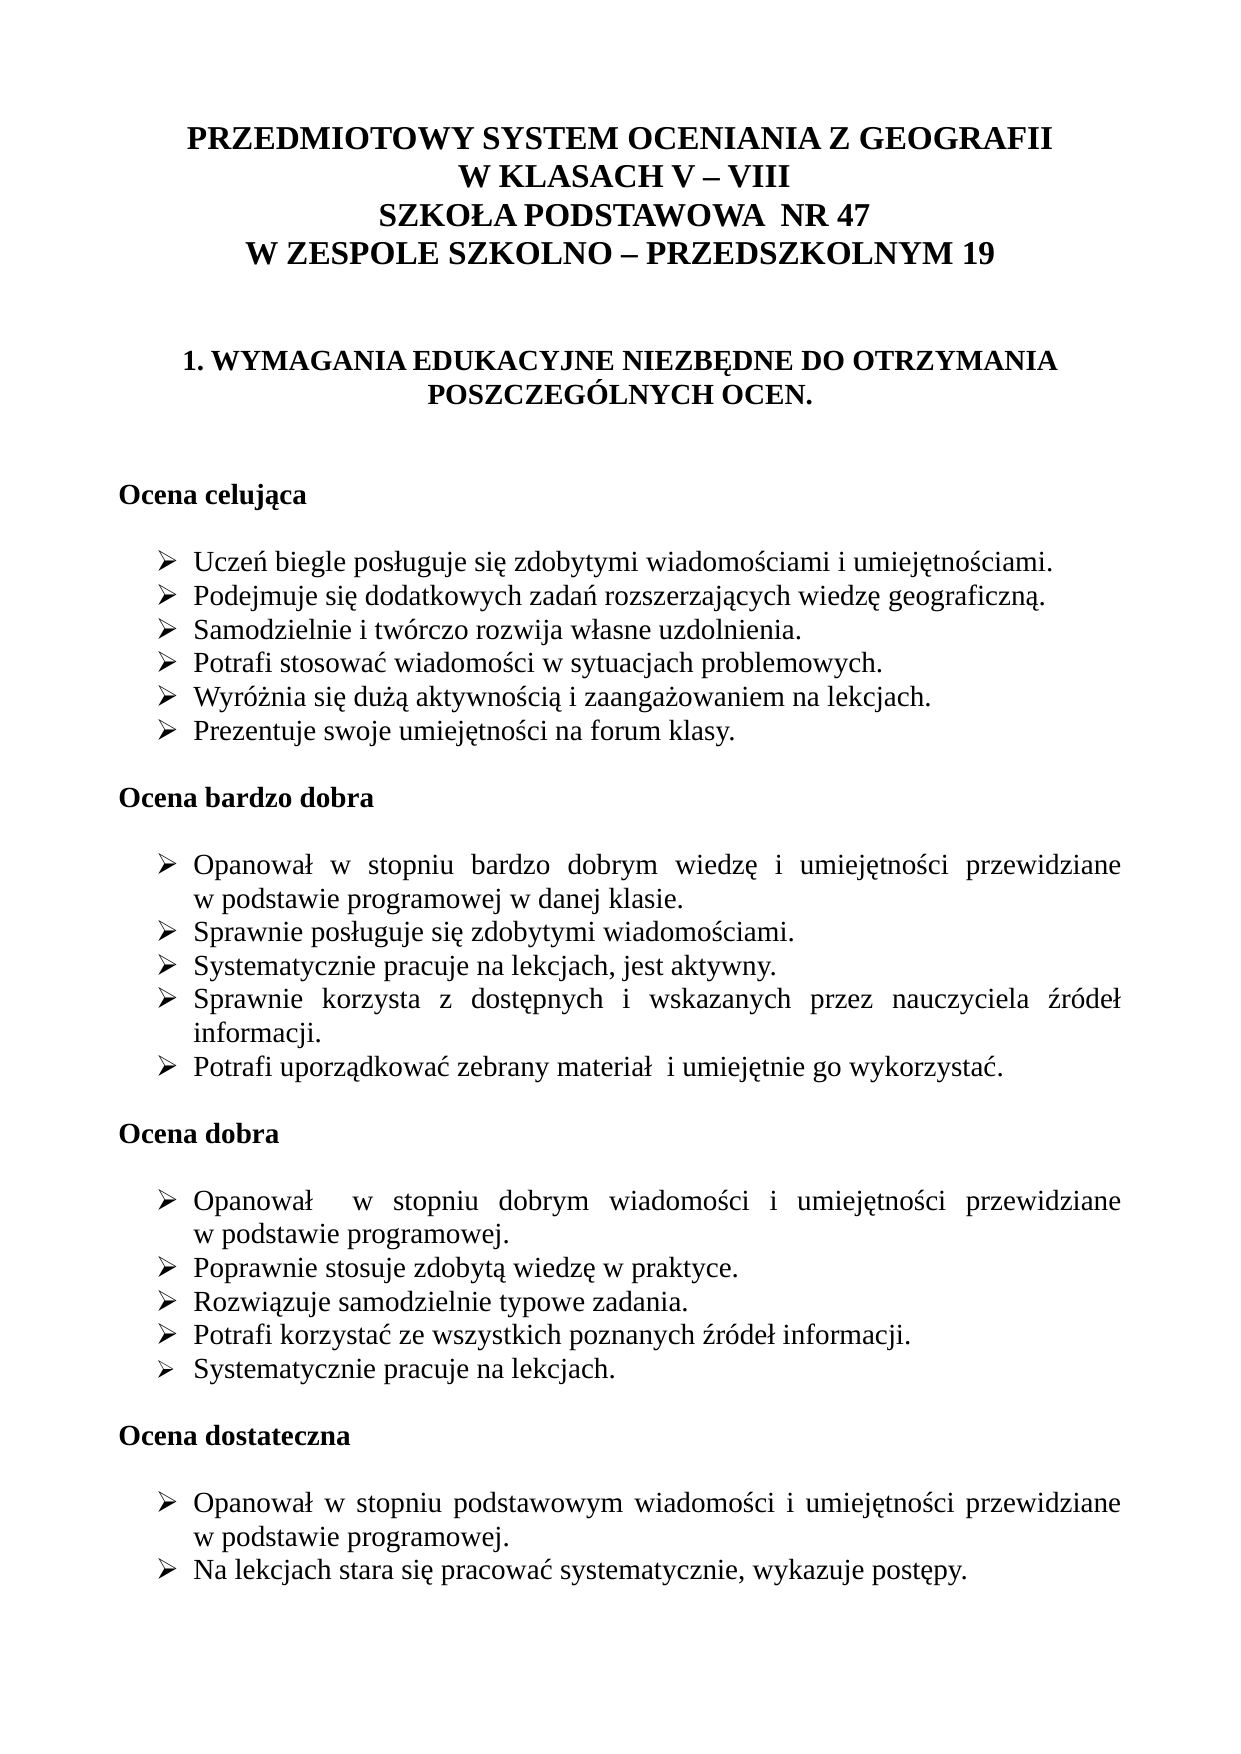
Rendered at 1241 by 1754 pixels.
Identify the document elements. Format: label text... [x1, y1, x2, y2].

list Na lekcjach stara się pracować systematycznie, wykazuje postępy. [156, 1552, 1122, 1586]
text PRZEDMIOTOWY SYSTEM OCENIANIA Z GEOGRAFII [118, 118, 1122, 156]
list Poprawnie stosuje zdobytą wiedzę w praktyce. [156, 1250, 1122, 1284]
list Sprawnie posługuje się zdobytymi wiadomościami. [156, 914, 1122, 948]
list Potrafi korzystać ze wszystkich poznanych źródeł informacji. [156, 1317, 1122, 1351]
list Sprawnie korzysta z dostępnych i wskazanych przez nauczyciela źródeł informacji. [156, 982, 1122, 1049]
list Systematycznie pracuje na lekcjach. [156, 1351, 1122, 1385]
list Opanował w stopniu dobrym wiadomości i umiejętności przewidziane w podstawie programowej. [156, 1183, 1122, 1250]
text W ZESPOLE SZKOLNO – PRZEDSZKOLNYM 19 [118, 233, 1122, 271]
list Wyróżnia się dużą aktywnością i zaangażowaniem na lekcjach. [156, 679, 1122, 713]
list Potrafi stosować wiadomości w sytuacjach problemowych. [156, 646, 1122, 679]
list Prezentuje swoje umiejętności na forum klasy. [156, 713, 1122, 746]
list Opanował w stopniu bardzo dobrym wiedzę i umiejętności przewidziane w podstawie programowej w danej klasie. [156, 847, 1122, 914]
list Systematycznie pracuje na lekcjach, jest aktywny. [156, 948, 1122, 982]
text Ocena dobra [83, 1116, 1122, 1149]
text Ocena bardzo dobra [83, 780, 1122, 813]
text SZKOŁA PODSTAWOWA NR 47 [118, 195, 1122, 233]
list Uczeń biegle posługuje się zdobytymi wiadomościami i umiejętnościami. [156, 544, 1122, 578]
text 1. WYMAGANIA EDUKACYJNE NIEZBĘDNE DO OTRZYMANIA POSZCZEGÓLNYCH OCEN. [118, 343, 1122, 410]
text Ocena dostateczna [118, 1418, 1122, 1452]
list Opanował w stopniu podstawowym wiadomości i umiejętności przewidziane w podstawie programowej. [156, 1485, 1122, 1552]
text W KLASACH V – VIII [118, 156, 1122, 195]
list Podejmuje się dodatkowych zadań rozszerzających wiedzę geograficzną. [156, 578, 1122, 612]
list Samodzielnie i twórczo rozwija własne uzdolnienia. [156, 612, 1122, 646]
list Rozwiązuje samodzielnie typowe zadania. [156, 1284, 1122, 1317]
list Potrafi uporządkować zebrany materiał i umiejętnie go wykorzystać. [156, 1049, 1122, 1082]
text Ocena celująca [118, 477, 1122, 511]
